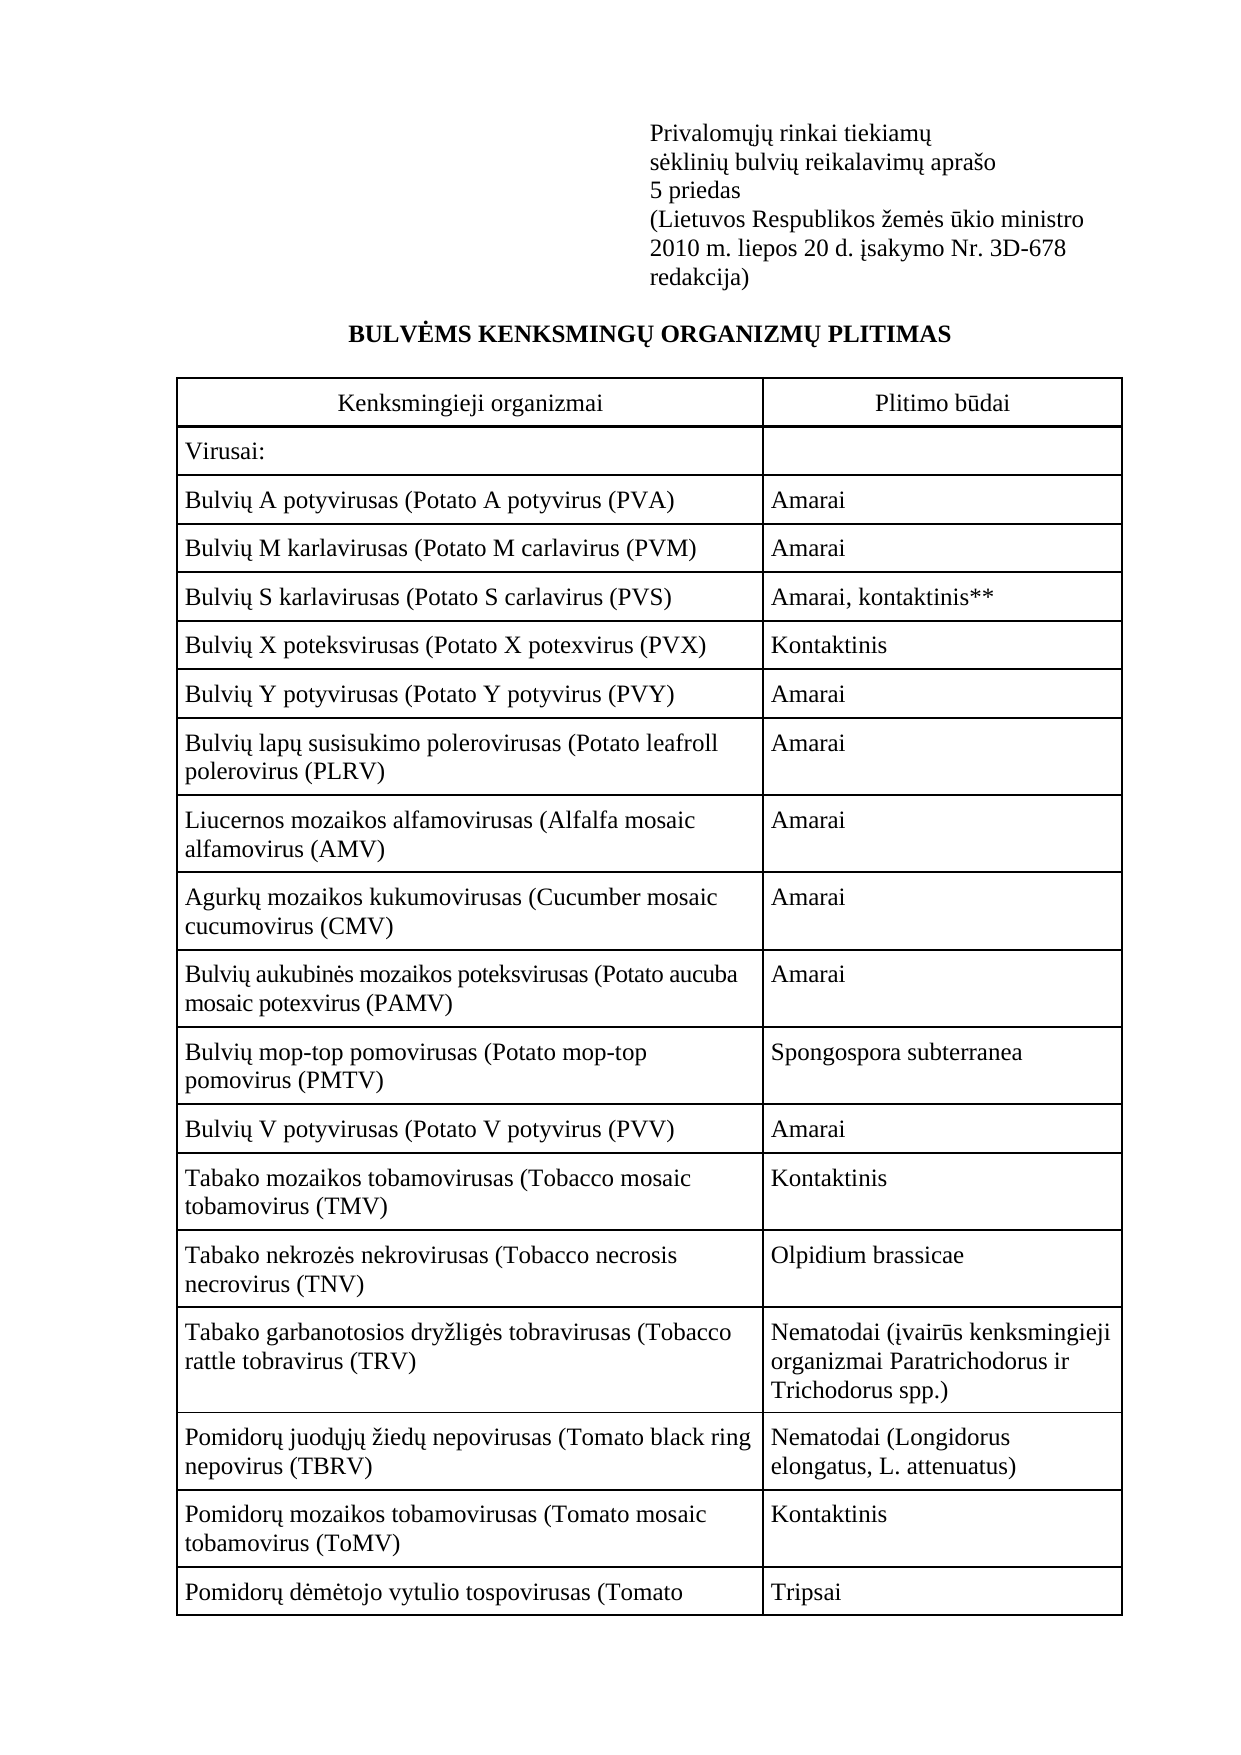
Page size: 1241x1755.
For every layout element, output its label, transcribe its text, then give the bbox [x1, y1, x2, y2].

table_header Kenksmingieji organizmai [178, 379, 762, 425]
table_cell Bulvių A potyvirusas (Potato A potyvirus (PVA) [178, 476, 762, 522]
table_cell Bulvių M karlavirusas (Potato M carlavirus (PVM) [178, 525, 762, 571]
table_cell Nematodai (įvairūs kenksmingieji organizmai Paratrichodorus ir Trichodorus spp.) [764, 1308, 1121, 1412]
table_cell Pomidorų juodųjų žiedų nepovirusas (Tomato black ring nepovirus (TBRV) [178, 1413, 762, 1488]
text 2010 m. liepos 20 d. įsakymo Nr. 3D-678 redakcija) [649, 233, 1122, 291]
table_header Plitimo būdai [764, 379, 1121, 425]
table_cell Bulvių aukubinės mozaikos poteksvirusas (Potato aucuba mosaic potexvirus (PAMV) [178, 951, 762, 1026]
table_cell Bulvių lapų susisukimo polerovirusas (Potato leafroll polerovirus (PLRV) [178, 719, 762, 794]
table_cell Amarai [764, 525, 1121, 571]
table_cell Tripsai [764, 1568, 1121, 1614]
table_cell Nematodai (Longidorus elongatus, L. attenuatus) [764, 1413, 1121, 1488]
table_cell Amarai [764, 951, 1121, 1026]
text 5 priedas [649, 176, 1122, 204]
table_cell Bulvių Y potyvirusas (Potato Y potyvirus (PVY) [178, 670, 762, 717]
table_cell Bulvių V potyvirusas (Potato V potyvirus (PVV) [178, 1105, 762, 1152]
table_cell Amarai [764, 670, 1121, 717]
table_cell Bulvių S karlavirusas (Potato S carlavirus (PVS) [178, 573, 762, 619]
table_cell Tabako nekrozės nekrovirusas (Tobacco necrosis necrovirus (TNV) [178, 1231, 762, 1306]
table_cell Amarai, kontaktinis** [764, 573, 1121, 619]
table_cell Tabako mozaikos tobamovirusas (Tobacco mosaic tobamovirus (TMV) [178, 1154, 762, 1229]
table_cell Pomidorų mozaikos tobamovirusas (Tomato mosaic tobamovirus (ToMV) [178, 1491, 762, 1566]
table_cell Amarai [764, 873, 1121, 948]
table_cell Agurkų mozaikos kukumovirusas (Cucumber mosaic cucumovirus (CMV) [178, 873, 762, 948]
table_cell Amarai [764, 1105, 1121, 1152]
table_cell Amarai [764, 476, 1121, 522]
table_cell Kontaktinis [764, 1154, 1121, 1229]
table_cell Kontaktinis [764, 1491, 1121, 1566]
table_cell Spongospora subterranea [764, 1028, 1121, 1103]
text Privalomųjų rinkai tiekiamų [649, 118, 1122, 147]
table_cell Olpidium brassicae [764, 1231, 1121, 1306]
text BULVĖMS KENKSMINGŲ ORGANIZMŲ PLITIMAS [177, 319, 1122, 348]
table_cell Virusai: [178, 428, 762, 474]
table_cell [764, 428, 1121, 474]
table_cell Amarai [764, 719, 1121, 794]
table_cell Pomidorų dėmėtojo vytulio tospovirusas (Tomato [178, 1568, 762, 1614]
table_cell Liucernos mozaikos alfamovirusas (Alfalfa mosaic alfamovirus (AMV) [178, 796, 762, 871]
text (Lietuvos Respublikos žemės ūkio ministro [649, 204, 1122, 233]
text sėklinių bulvių reikalavimų aprašo [649, 147, 1122, 176]
table_cell Tabako garbanotosios dryžligės tobravirusas (Tobacco rattle tobravirus (TRV) [178, 1308, 762, 1412]
table_cell Amarai [764, 796, 1121, 871]
table_cell Bulvių mop-top pomovirusas (Potato mop-top pomovirus (PMTV) [178, 1028, 762, 1103]
table_cell Bulvių X poteksvirusas (Potato X potexvirus (PVX) [178, 622, 762, 668]
table_cell Kontaktinis [764, 622, 1121, 668]
